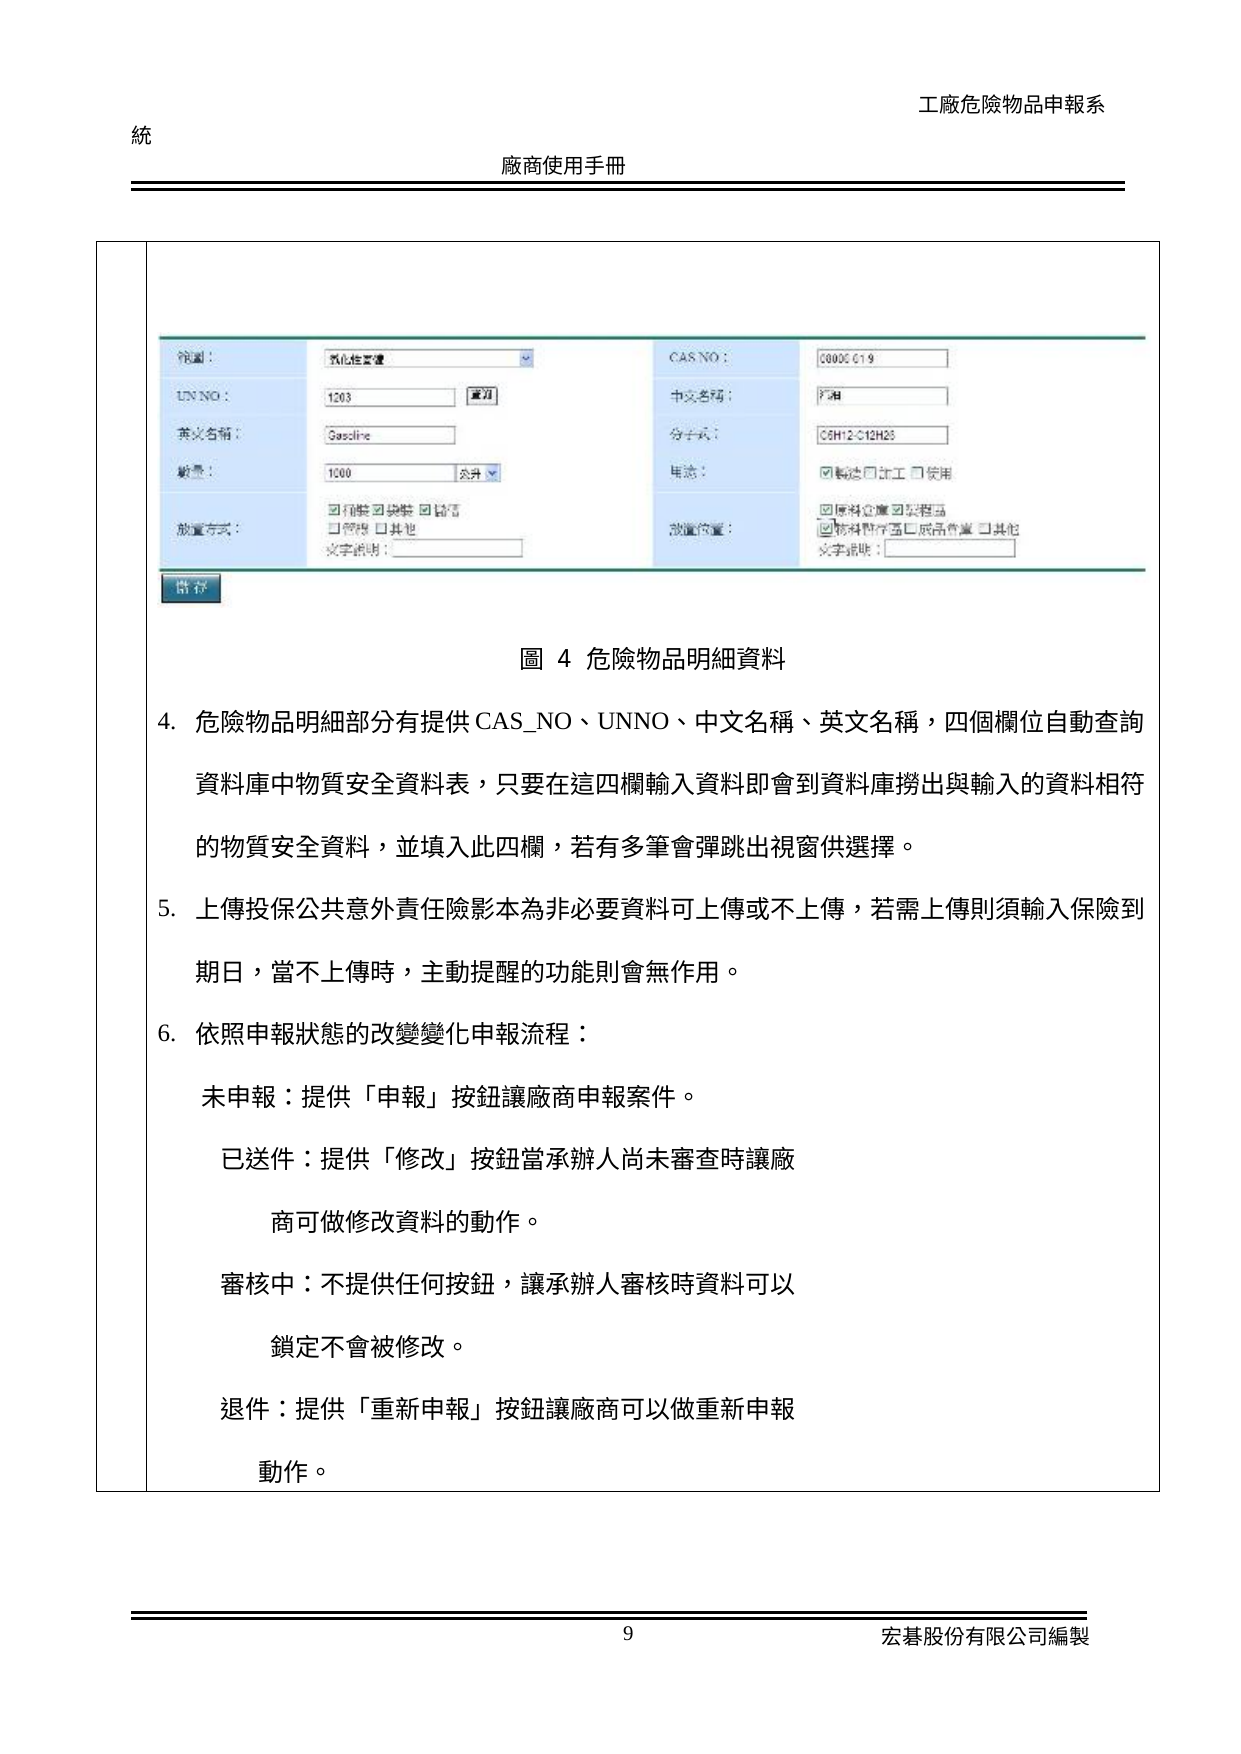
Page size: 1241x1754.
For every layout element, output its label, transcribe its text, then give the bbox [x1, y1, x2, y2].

table_cell 從右上角下拉式選單選擇欲申報工廠，選定申報工廠會帶出工廠基本資料。 圖 3 選擇危險物品申報工廠 工廠危險申報表資料檢核： 單位主管職稱姓名欄位不能輸入數字。 電子郵件地址欄位需符合電子郵件基本格式。 工廠連絡電話、負責人電話、傳真電話三個欄位只能輸入數字與長度最多20碼。 危險物品明細資料檢核，本系統使用彈跳視窗方式並使用單選或多選的方式確保特定資料格式。 圖 4 危險物品明細資料 危險物品明細部分有提供CAS_NO、UNNO、中文名稱、英文名稱，四個欄位自動查詢資料庫中物質安全資料表，只要在這四欄輸入資料即會到資料庫撈出與輸入的資料相符的物質安全資料，並填入此四欄，若有多筆會彈跳出視窗供選擇。 上傳投保公共意外責任險影本為非必要資料可上傳或不上傳，若需上傳則須輸入保險到期日，當不上傳時，主動提醒的功能則會無作用。 依照申報狀態的改變變化申報流程： 未申報：提供「申報」按鈕讓廠商申報案件。 已送件：提供「修改」按鈕當承辦人尚未審查時讓廠 商可做修改資料的動作。 審核中：不提供任何按鈕，讓承辦人審核時資料可以 鎖定不會被修改。 退件：提供「重新申報」按鈕讓廠商可以做重新申報 動作。 已申報：提供「重新申報」按鈕當廠商因申報資料有 變動時可以做不定期申報作業。 [147, 242, 1159, 1491]
table_cell [97, 242, 146, 1491]
